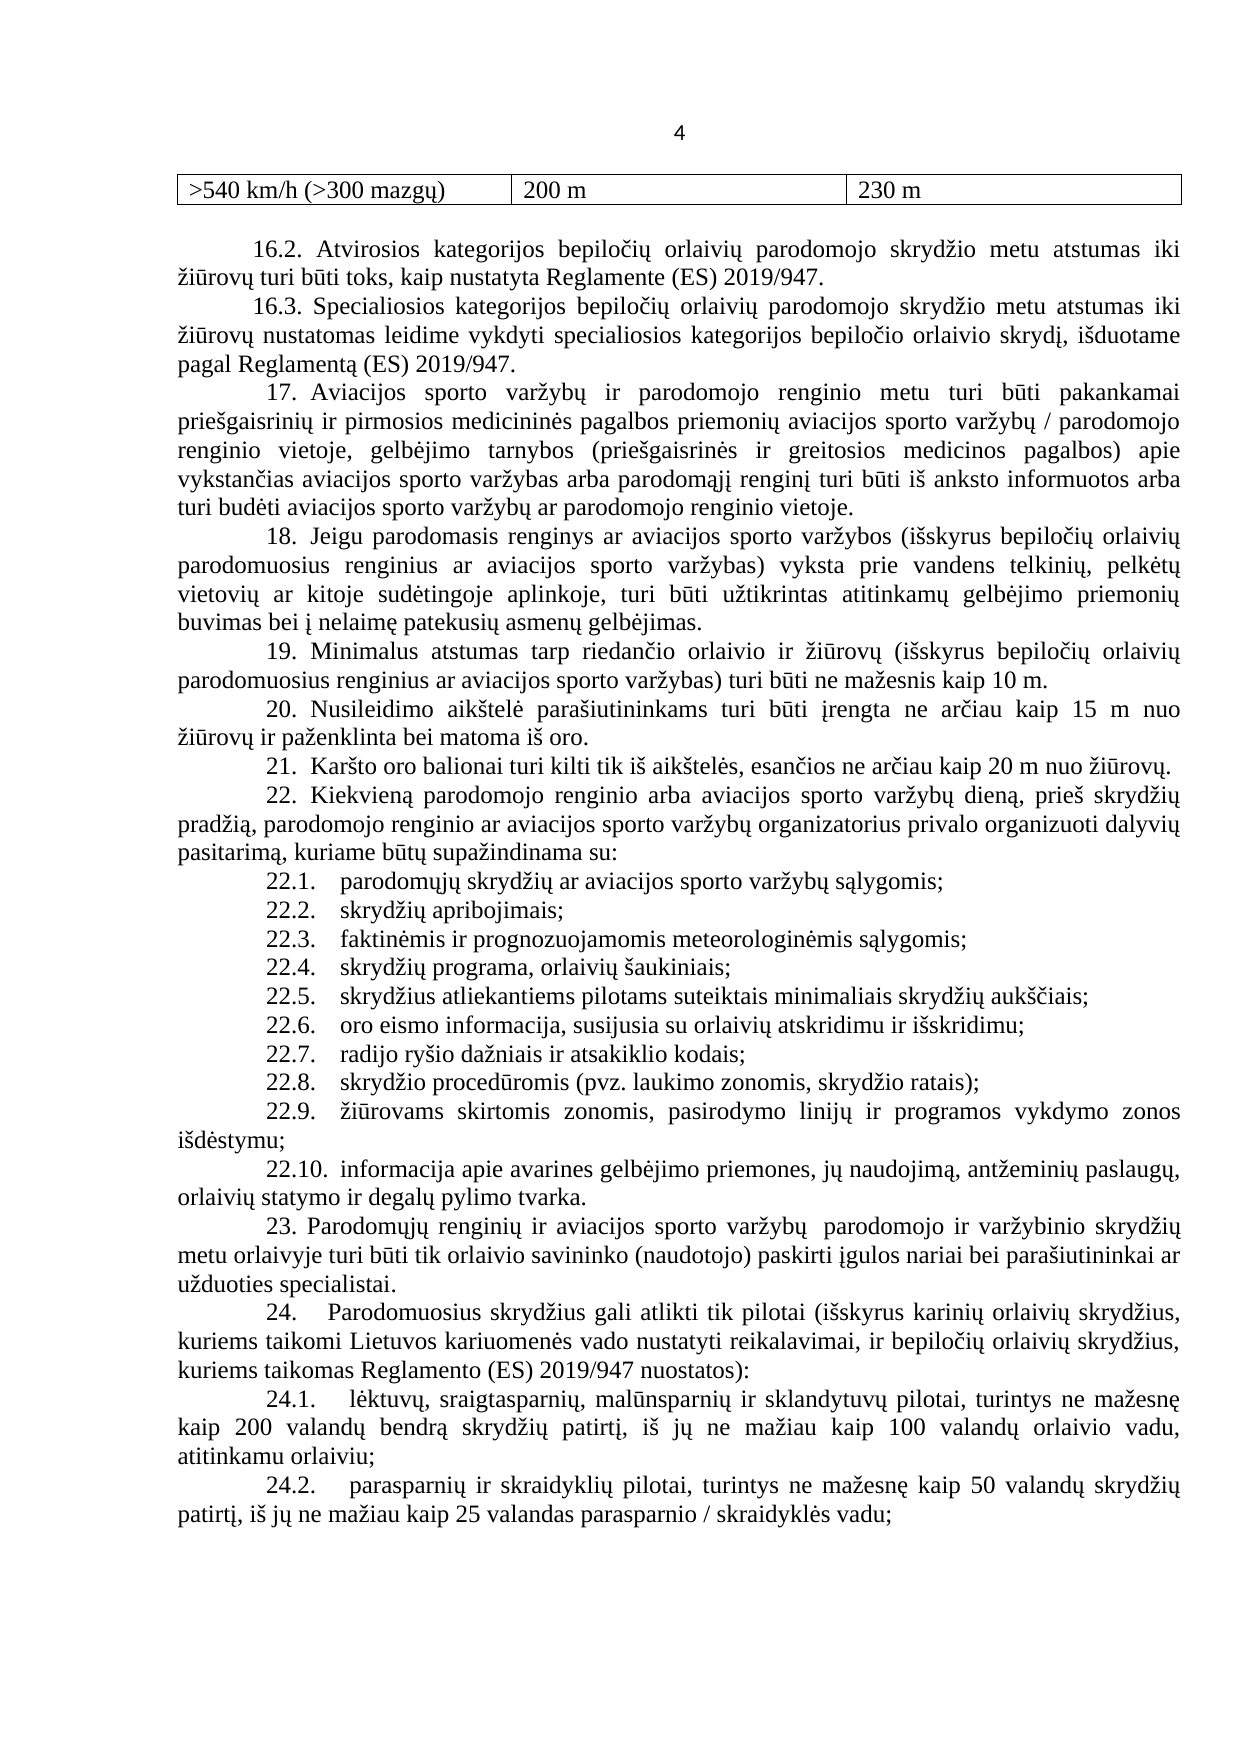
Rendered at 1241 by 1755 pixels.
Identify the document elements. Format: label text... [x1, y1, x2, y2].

text 18. Jeigu parodomasis renginys ar aviacijos sporto varžybos (išskyrus bepiločių orlaivių parodomuosius renginius ar aviacijos sporto varžybas) vyksta prie vandens telkinių, pelkėtų vietovių ar kitoje sudėtingoje aplinkoje, turi būti užtikrintas atitinkamų gelbėjimo priemonių buvimas bei į nelaimę patekusių asmenų gelbėjimas. [177, 521, 1181, 636]
text 24.1. lėktuvų, sraigtasparnių, malūnsparnių ir sklandytuvų pilotai, turintys ne mažesnę kaip 200 valandų bendrą skrydžių patirtį, iš jų ne mažiau kaip 100 valandų orlaivio vadu, atitinkamu orlaiviu; [177, 1384, 1181, 1470]
text 22.2. skrydžių apribojimais; [177, 895, 1181, 924]
table_cell >540 km/h (>300 mazgų) [178, 175, 511, 204]
text 22.7. radijo ryšio dažniais ir atsakiklio kodais; [177, 1039, 1181, 1067]
text 20. Nusileidimo aikštelė parašiutininkams turi būti įrengta ne arčiau kaip 15 m nuo žiūrovų ir paženklinta bei matoma iš oro. [177, 694, 1181, 751]
text 22.1. parodomųjų skrydžių ar aviacijos sporto varžybų sąlygomis; [177, 866, 1181, 895]
text 24. Parodomuosius skrydžius gali atlikti tik pilotai (išskyrus karinių orlaivių skrydžius, kuriems taikomi Lietuvos kariuomenės vado nustatyti reikalavimai, ir bepiločių orlaivių skrydžius, kuriems taikomas Reglamento (ES) 2019/947 nuostatos): [177, 1297, 1181, 1384]
text 24.2. parasparnių ir skraidyklių pilotai, turintys ne mažesnę kaip 50 valandų skrydžių patirtį, iš jų ne mažiau kaip 25 valandas parasparnio / skraidyklės vadu; [177, 1470, 1181, 1527]
text 16.2. Atvirosios kategorijos bepiločių orlaivių parodomojo skrydžio metu atstumas iki žiūrovų turi būti toks, kaip nustatyta Reglamente (ES) 2019/947. [177, 234, 1181, 291]
text 17. Aviacijos sporto varžybų ir parodomojo renginio metu turi būti pakankamai priešgaisrinių ir pirmosios medicininės pagalbos priemonių aviacijos sporto varžybų / parodomojo renginio vietoje, gelbėjimo tarnybos (priešgaisrinės ir greitosios medicinos pagalbos) apie vykstančias aviacijos sporto varžybas arba parodomąjį renginį turi būti iš anksto informuotos arba turi budėti aviacijos sporto varžybų ar parodomojo renginio vietoje. [177, 377, 1181, 521]
text 22.10. informacija apie avarines gelbėjimo priemones, jų naudojimą, antžeminių paslaugų, orlaivių statymo ir degalų pylimo tvarka. [177, 1154, 1181, 1211]
text 22.6. oro eismo informacija, susijusia su orlaivių atskridimu ir išskridimu; [177, 1010, 1181, 1039]
text 22.9. žiūrovams skirtomis zonomis, pasirodymo linijų ir programos vykdymo zonos išdėstymu; [177, 1096, 1181, 1154]
text 22.8. skrydžio procedūromis (pvz. laukimo zonomis, skrydžio ratais); [177, 1067, 1181, 1096]
text 22. Kiekvieną parodomojo renginio arba aviacijos sporto varžybų dieną, prieš skrydžių pradžią, parodomojo renginio ar aviacijos sporto varžybų organizatorius privalo organizuoti dalyvių pasitarimą, kuriame būtų supažindinama su: [177, 780, 1181, 866]
text 23. Parodomųjų renginių ir aviacijos sporto varžybų parodomojo ir varžybinio skrydžių metu orlaivyje turi būti tik orlaivio savininko (naudotojo) paskirti įgulos nariai bei parašiutininkai ar užduoties specialistai. [177, 1211, 1181, 1297]
table_cell 200 m [512, 175, 846, 204]
text 19. Minimalus atstumas tarp riedančio orlaivio ir žiūrovų (išskyrus bepiločių orlaivių parodomuosius renginius ar aviacijos sporto varžybas) turi būti ne mažesnis kaip 10 m. [177, 636, 1181, 694]
text 22.5. skrydžius atliekantiems pilotams suteiktais minimaliais skrydžių aukščiais; [177, 981, 1181, 1010]
text 16.3. Specialiosios kategorijos bepiločių orlaivių parodomojo skrydžio metu atstumas iki žiūrovų nustatomas leidime vykdyti specialiosios kategorijos bepiločio orlaivio skrydį, išduotame pagal Reglamentą (ES) 2019/947. [177, 291, 1181, 377]
table_cell 230 m [847, 175, 1181, 204]
text 21. Karšto oro balionai turi kilti tik iš aikštelės, esančios ne arčiau kaip 20 m nuo žiūrovų. [177, 751, 1181, 780]
text 22.3. faktinėmis ir prognozuojamomis meteorologinėmis sąlygomis; [177, 924, 1181, 952]
text 22.4. skrydžių programa, orlaivių šaukiniais; [177, 952, 1181, 981]
